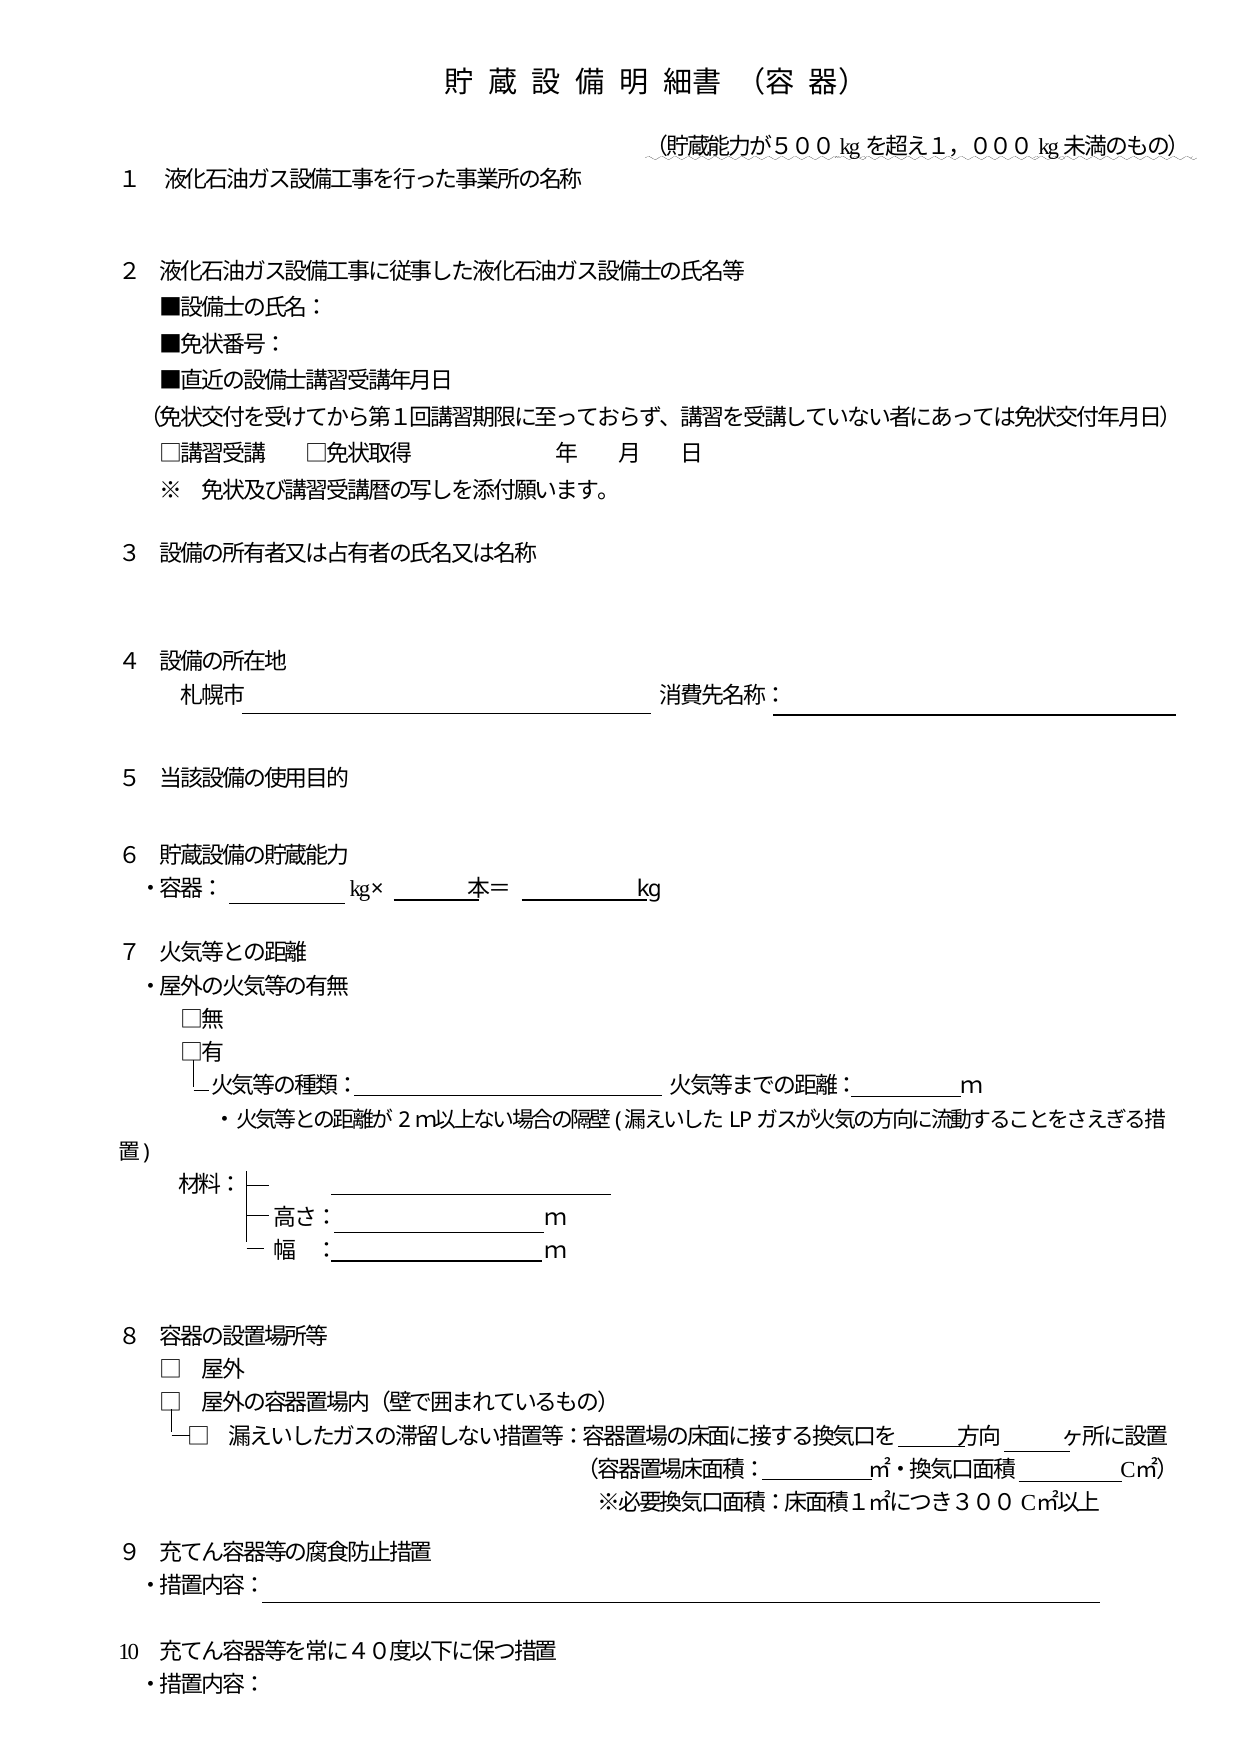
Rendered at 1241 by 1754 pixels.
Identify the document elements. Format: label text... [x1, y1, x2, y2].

text ※必要換気口面積：床面積１㎡につき３００C㎡以上 [118, 1484, 1193, 1517]
text ・屋外の火気等の有無 [118, 967, 1193, 1001]
text （容器置場床面積： ㎡・換気口面積 C㎡） [118, 1451, 1193, 1484]
text 幅 ： ｍ [118, 1232, 1193, 1265]
text ４ 設備の所在地 [118, 643, 1193, 676]
text ■設備士の氏名： [118, 289, 1193, 322]
text ５ 当該設備の使用目的 [118, 760, 1193, 793]
text 10 充てん容器等を常に４０度以下に保つ措置 [118, 1633, 1193, 1666]
text □ 屋外の容器置場内（壁で囲まれているもの） [118, 1384, 1193, 1417]
text １ 液化石油ガス設備工事を行った事業所の名称 [118, 161, 1193, 194]
text □無 [118, 1001, 1193, 1034]
text （貯蔵能力が５００kgを超え１，０００kg未満のもの） [118, 128, 1193, 161]
text 高さ： ｍ [247, 1199, 1193, 1232]
text [118, 1199, 246, 1232]
text ２ 液化石油ガス設備工事に従事した液化石油ガス設備士の氏名等 [118, 253, 1193, 286]
text ・火気等との距離が2ｍ以上ない場合の隔壁(漏えいしたLPガスが火気の方向に流動することをさえぎる措置) [118, 1100, 1193, 1165]
text ※ 免状及び講習受講暦の写しを添付願います。 [118, 472, 1193, 505]
text ■直近の設備士講習受講年月日 [118, 362, 1193, 395]
text 札幌市 消費先名称： [118, 676, 1193, 710]
text □ 屋外 [118, 1351, 1193, 1384]
text ■免状番号： [118, 326, 1193, 359]
text ３ 設備の所有者又は占有者の氏名又は名称 [118, 534, 1193, 568]
text （免状交付を受けてから第１回講習期限に至っておらず、講習を受講していない者にあっては免状交付年月日） [118, 399, 1193, 432]
text 火気等の種類： 火気等までの距離： ｍ [118, 1067, 1193, 1100]
text 材料： [118, 1165, 1193, 1199]
text ・措置内容： [118, 1567, 1193, 1600]
text ・容器： kg× 本＝ kg [118, 870, 1193, 903]
text □有 [118, 1034, 1193, 1067]
text □ 漏えいしたガスの滞留しない措置等：容器置場の床面に接する換気口を 方向 ヶ所に設置 [118, 1417, 1193, 1451]
text ６ 貯蔵設備の貯蔵能力 [118, 836, 1193, 870]
text ７ 火気等との距離 [118, 934, 1193, 967]
text ９ 充てん容器等の腐食防止措置 [118, 1534, 1193, 1567]
text □講習受講 □免状取得 年 月 日 [118, 435, 1193, 468]
text 貯 蔵 設 備 明 細書 （容 器） [118, 59, 1193, 101]
text ８ 容器の設置場所等 [118, 1318, 1193, 1351]
text ・措置内容： [118, 1666, 1193, 1699]
